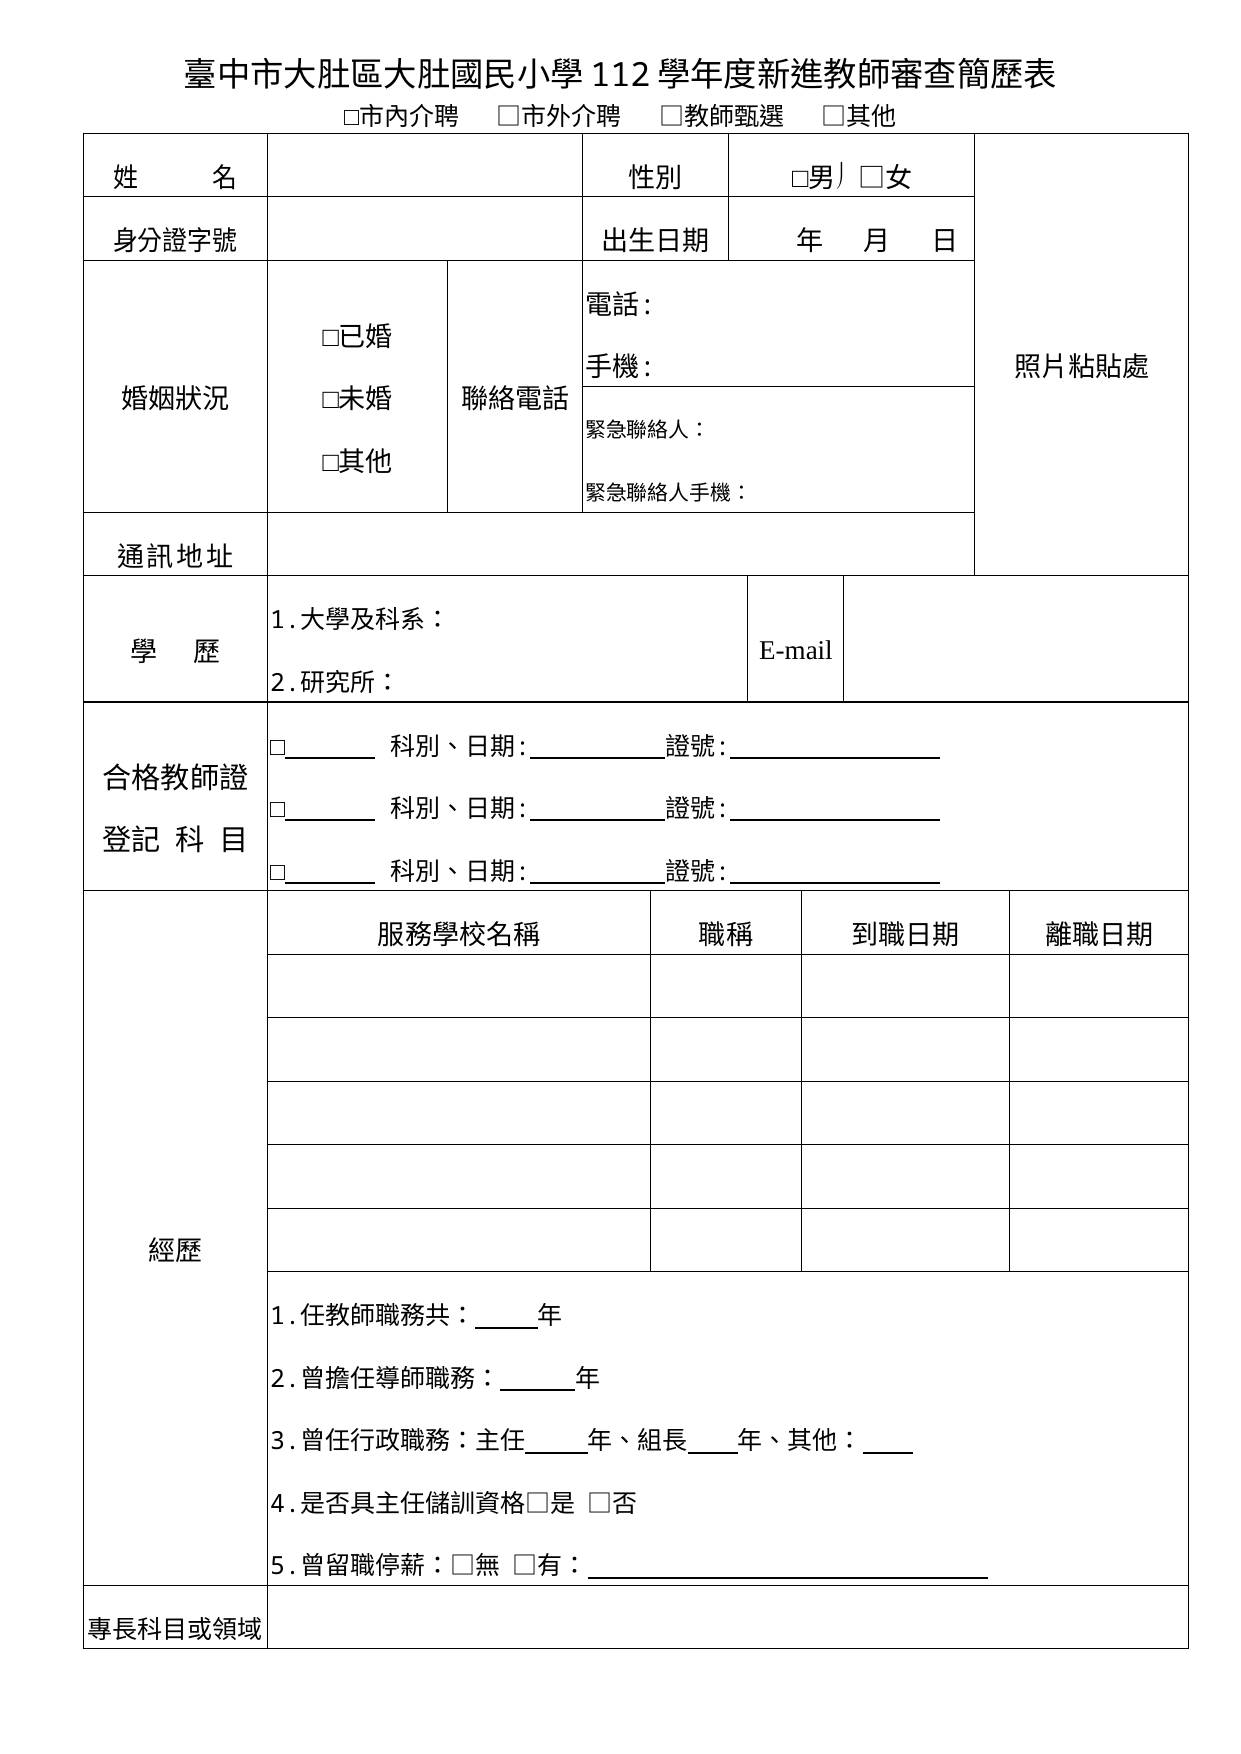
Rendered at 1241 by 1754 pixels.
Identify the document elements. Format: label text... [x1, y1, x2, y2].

table_header 照片粘貼處 [975, 134, 1188, 575]
table_cell 緊急聯絡人： 緊急聯絡人手機： [583, 387, 974, 512]
table_cell 身分證字號 [84, 197, 267, 260]
table_cell 1.大學及科系： 2.研究所： [268, 576, 747, 701]
table_cell [844, 576, 1188, 701]
table_cell 電話: 手機: [583, 261, 974, 386]
table_cell [802, 1145, 1009, 1208]
table_cell 到職日期 [802, 891, 1009, 953]
table_cell [1010, 1209, 1188, 1271]
table_cell [651, 1209, 801, 1271]
table_cell [268, 197, 582, 260]
table_cell 通訊地址 [84, 513, 267, 575]
table_cell [1010, 1082, 1188, 1144]
table_cell [651, 1145, 801, 1208]
table_header 姓 名 [84, 134, 267, 196]
table_cell [651, 1082, 801, 1144]
table_cell [268, 1209, 650, 1271]
table_cell [268, 1586, 1188, 1648]
table_cell E-mail [748, 576, 843, 701]
table_cell [651, 955, 801, 1017]
table_cell 婚姻狀況 [84, 261, 267, 512]
table_cell 服務學校名稱 [268, 891, 650, 953]
table_cell [1010, 1145, 1188, 1208]
table_cell [651, 1018, 801, 1081]
table_cell 職稱 [651, 891, 801, 953]
table_header 性別 [583, 134, 728, 196]
table_cell 聯絡電話 [448, 261, 582, 512]
table_cell 學歷 [84, 576, 267, 701]
table_cell 專長科目或領域 [84, 1586, 267, 1648]
table_cell [802, 955, 1009, 1017]
table_cell [802, 1018, 1009, 1081]
text □市內介聘 □市外介聘 □教師甄選 □其他 [89, 96, 1152, 133]
table_cell □ 科別、日期: 證號: □ 科別、日期: 證號: □ 科別、日期: 證號: [268, 703, 1188, 890]
table_cell [802, 1209, 1009, 1271]
table_cell [268, 513, 974, 575]
table_cell 年 月 日 [729, 197, 974, 260]
table_cell 1.任教師職務共： 年 2.曾擔任導師職務： 年 3.曾任行政職務：主任 年、組長 年、其他： 4.是否具主任儲訓資格□是 □否 5.曾留職停薪：□無 □有： [268, 1272, 1188, 1585]
table_cell [1010, 1018, 1188, 1081]
table_header [268, 134, 582, 196]
table_cell 合格教師證 登記 科 目 [84, 703, 267, 890]
table_cell □已婚 □未婚 □其他 [268, 261, 447, 512]
table_cell 經歷 [84, 891, 267, 1585]
table_cell [268, 1018, 650, 1081]
text 臺中市大肚區大肚國民小學112學年度新進教師審查簡歷表 [89, 48, 1152, 96]
table_cell [802, 1082, 1009, 1144]
table_cell [1010, 955, 1188, 1017]
table_cell [268, 955, 650, 1017]
table_cell 出生日期 [583, 197, 728, 260]
table_header □男 □女 [729, 134, 974, 196]
table_cell 離職日期 [1010, 891, 1188, 953]
table_cell [268, 1082, 650, 1144]
table_cell [268, 1145, 650, 1208]
